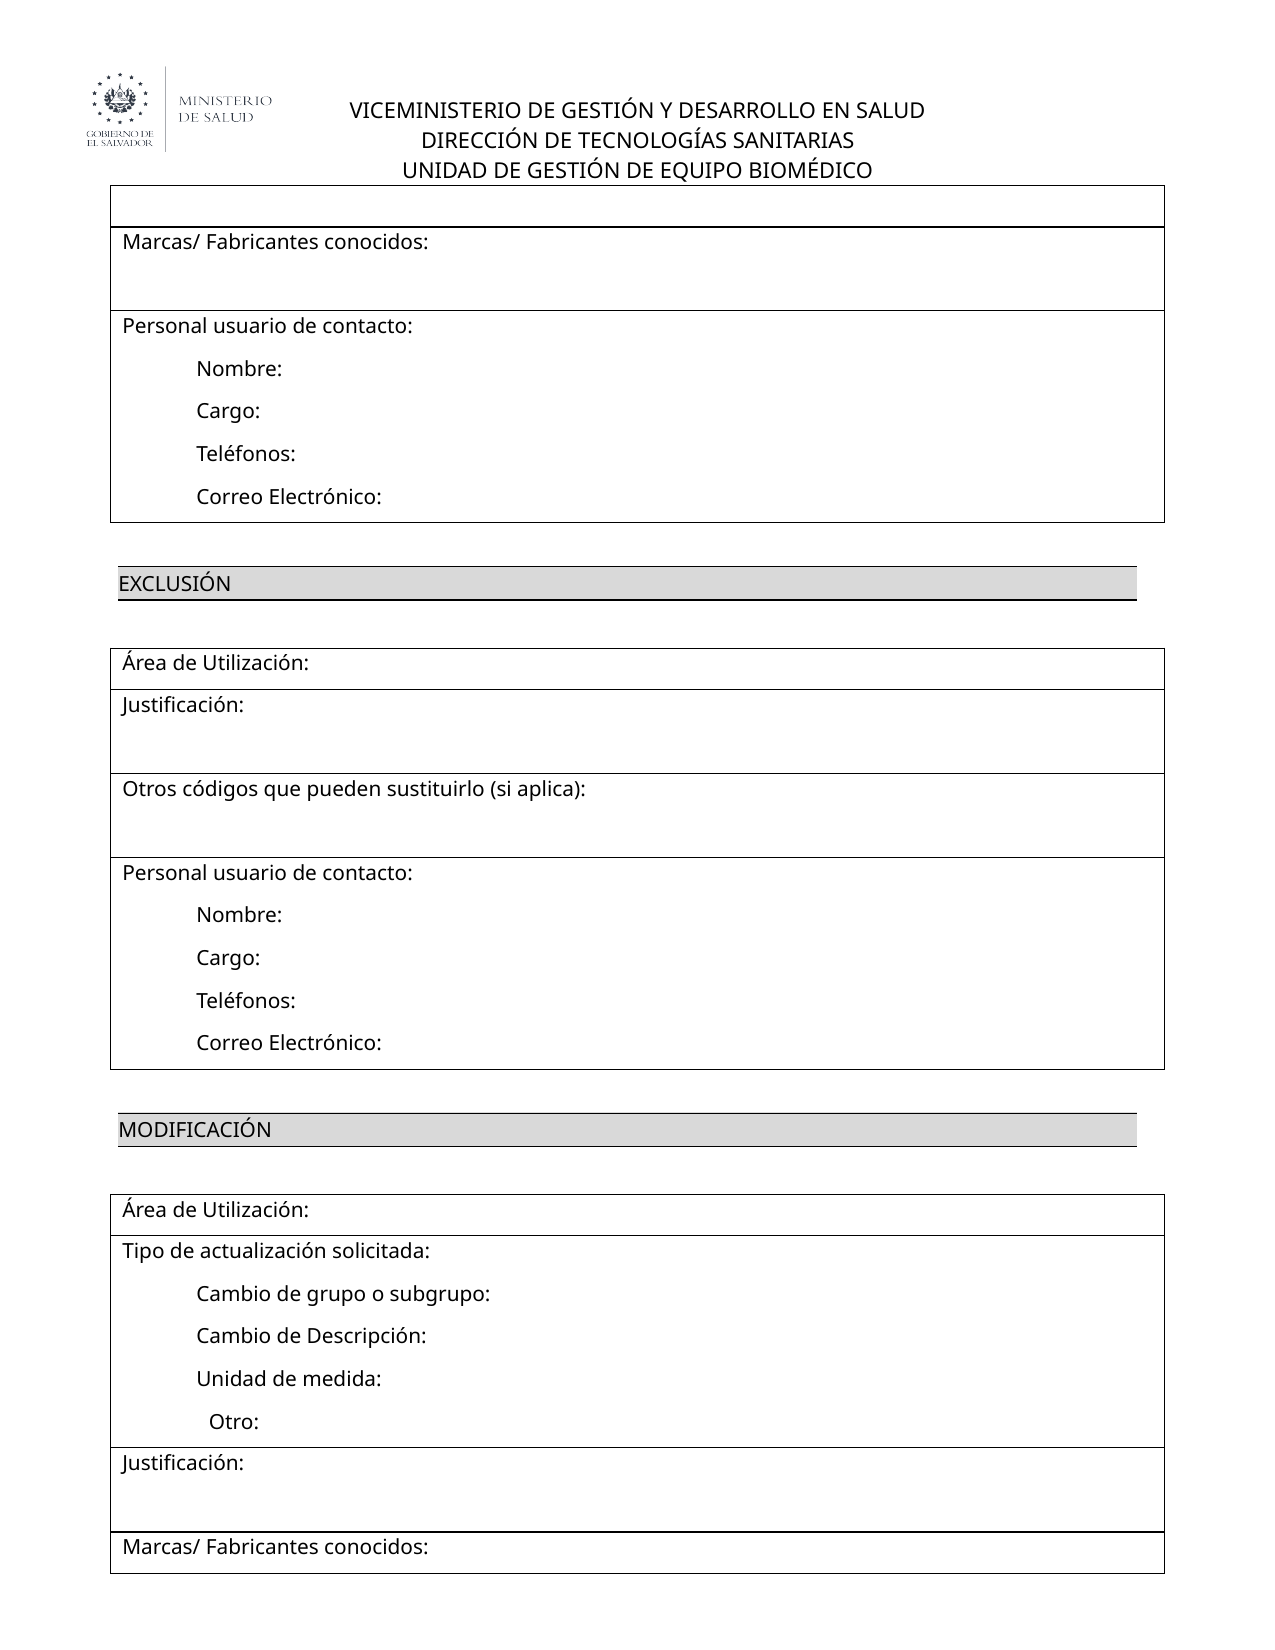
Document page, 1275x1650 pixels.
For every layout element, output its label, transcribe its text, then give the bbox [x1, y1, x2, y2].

table_cell Justificación: [111, 1448, 1164, 1531]
text EXCLUSIÓN [118, 567, 1137, 599]
table_cell Marcas/ Fabricantes conocidos: [111, 1533, 1164, 1573]
table_cell Personal usuario de contacto: Nombre: Cargo: Teléfonos: Correo Electrónico: [111, 311, 1164, 522]
text MODIFICACIÓN [118, 1114, 1137, 1146]
table_header Área de Utilización: [111, 649, 1164, 689]
picture [82, 66, 275, 152]
table_cell Otros códigos que pueden sustituirlo (si aplica): [111, 774, 1164, 857]
table_cell Justificación: [111, 690, 1164, 773]
table_header Área de Utilización: [111, 1195, 1164, 1235]
table_cell Marcas/ Fabricantes conocidos: [111, 228, 1164, 310]
table_cell Personal usuario de contacto: Nombre: Cargo: Teléfonos: Correo Electrónico: [111, 858, 1164, 1069]
table_cell [111, 186, 1164, 226]
table_cell Tipo de actualización solicitada: Cambio de grupo o subgrupo: Cambio de Descripción: Unidad de medida: Otro: [111, 1236, 1164, 1447]
